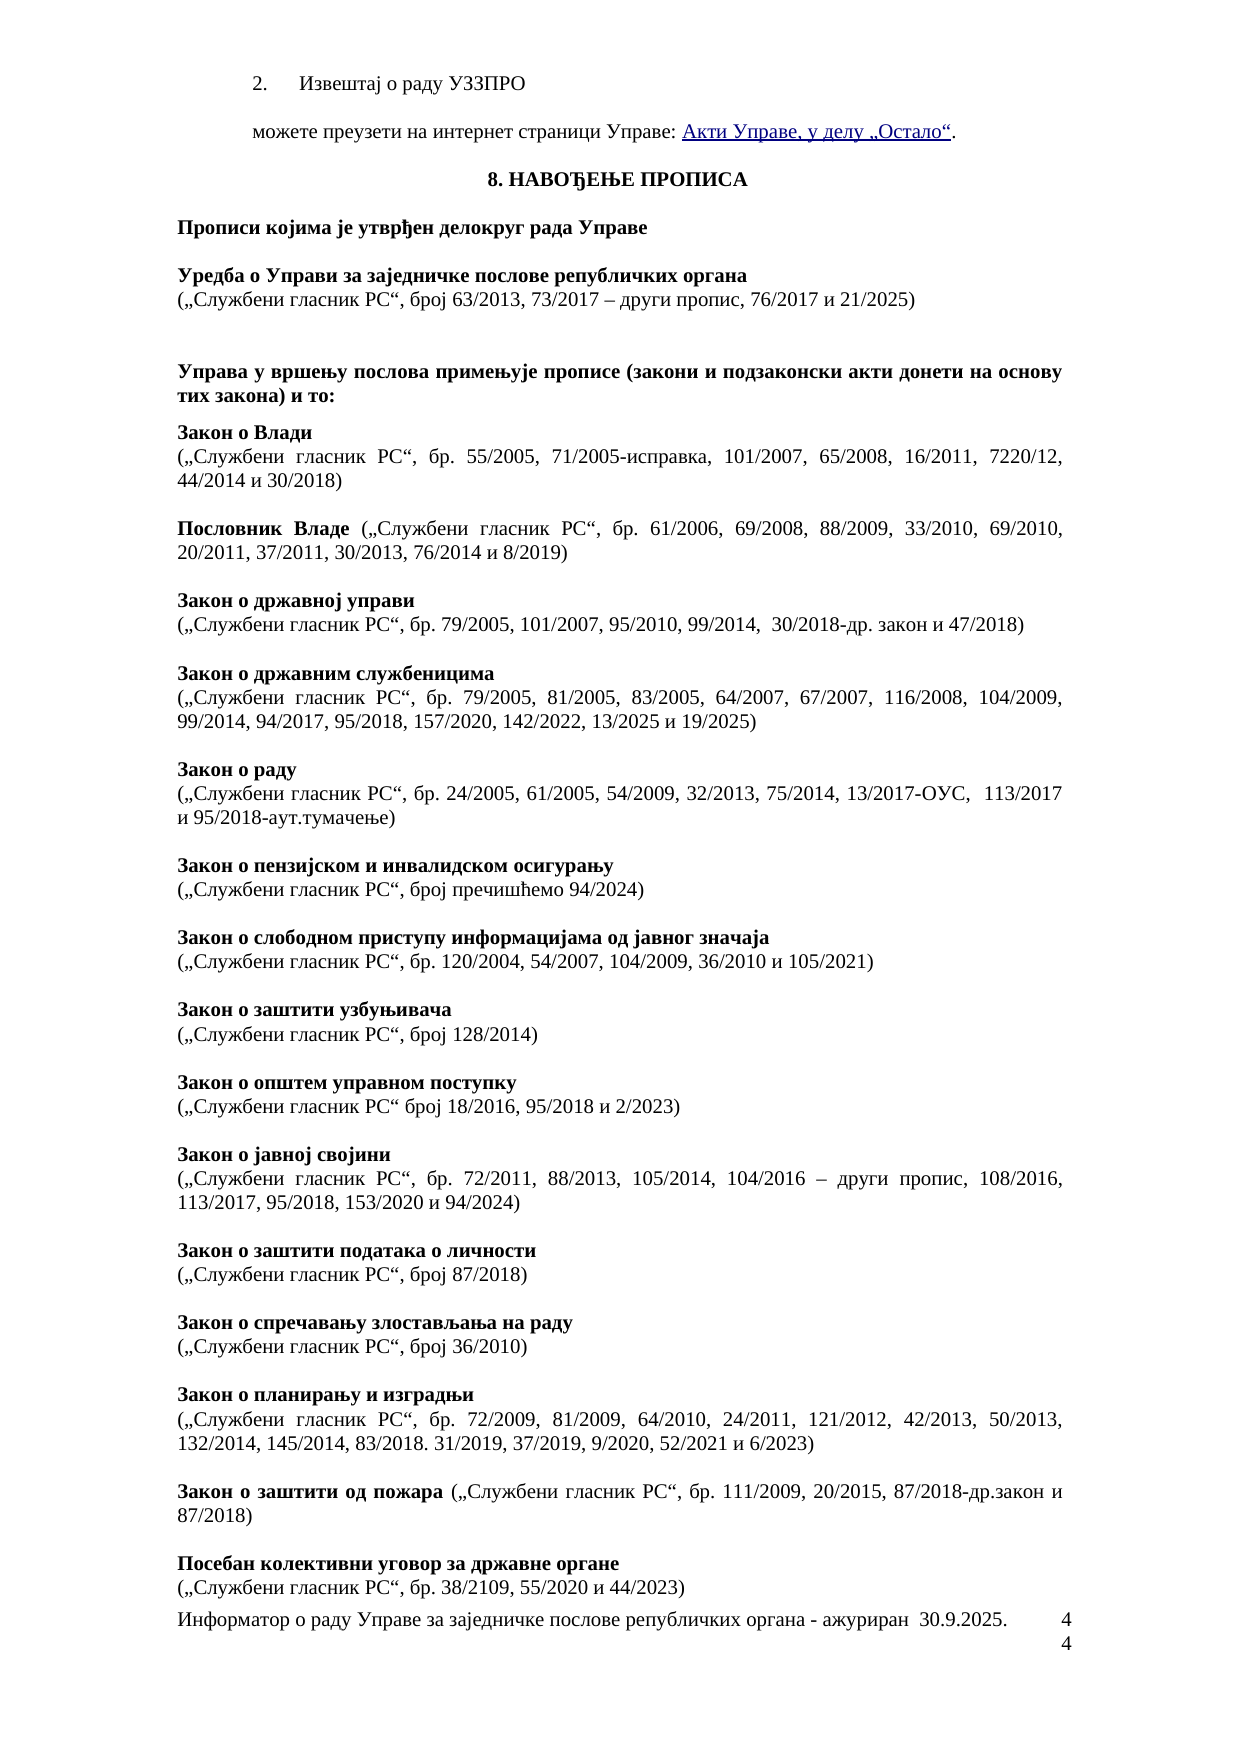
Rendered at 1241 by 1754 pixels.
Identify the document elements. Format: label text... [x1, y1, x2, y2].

text („Службени гласник РС“, бр. 38/2109, 55/2020 и 44/2023) [177, 1575, 1063, 1599]
text 2. Извештај о раду УЗЗПРО [177, 71, 1063, 94]
text Закон о јавној својини [177, 1142, 1063, 1166]
text („Службени гласник РС“, број 128/2014) [177, 1021, 1063, 1046]
text („Службени гласник РС“, бр. 72/2011, 88/2013, 105/2014, 104/2016 – други пропис, 108/2016, 113/2017, 95/2018, 153/2020 и 94/2024) [177, 1166, 1063, 1214]
text Закон о заштити од пожара („Службени гласник РС“, бр. 111/2009, 20/2015, 87/2018-др.закон и 87/2018) [177, 1479, 1063, 1527]
text („Службени гласник РС“, бр. 55/2005, 71/2005-исправка, 101/2007, 65/2008, 16/2011, 7220/12, 44/2014 и 30/2018) [177, 444, 1063, 492]
text Закон о заштити узбуњивача [177, 997, 1063, 1021]
text Пословник Владе („Службени гласник РС“, бр. 61/2006, 69/2008, 88/2009, 33/2010, 69/2010, 20/2011, 37/2011, 30/2013, 76/2014 и 8/2019) [177, 516, 1063, 564]
text („Службени гласник РС“, бр. 24/2005, 61/2005, 54/2009, 32/2013, 75/2014, 13/2017-ОУС, 113/2017 и 95/2018-аут.тумачење) [177, 781, 1063, 829]
text Закон о државној управи [177, 588, 1063, 612]
text Закон о спречавању злостављања на раду [177, 1310, 1063, 1334]
text Закон о раду [177, 757, 1063, 781]
text Закон о Влади [177, 420, 1063, 444]
subtitle 8. НАВОЂЕЊЕ ПРОПИСА [177, 167, 1063, 191]
text Закон о општем управном поступку [177, 1069, 1063, 1094]
text („Службени гласник РС“, број 63/2013, 73/2017 – други пропис, 76/2017 и 21/2025) [177, 287, 1063, 311]
text („Службени гласник РС“, бр. 79/2005, 101/2007, 95/2010, 99/2014, 30/2018-др. закон и 47/2018) [177, 612, 1063, 636]
text Закон о заштити података о личности [177, 1238, 1063, 1262]
text Закон о државним службеницима [177, 661, 1063, 684]
text („Службени гласник РС“, број 87/2018) [177, 1262, 1063, 1286]
text Прописи којима је утврђен делокруг рада Управе [177, 215, 1063, 239]
text Закон о планирању и изградњи [177, 1382, 1063, 1406]
text („Службени гласник РС“, бр. 120/2004, 54/2007, 104/2009, 36/2010 и 105/2021) [177, 949, 1063, 973]
text можете преузети на интернет страници Управе: Акти Управе, у делу „Остало“. [177, 119, 1063, 143]
text Закон о слободном приступу информацијама од јавног значаја [177, 925, 1063, 949]
text Закон о пензијском и инвалидском осигурању [177, 853, 1063, 877]
text Управа у вршењу послова примењује прописе (закони и подзаконски акти донети на основу тих закона) и то: [177, 359, 1063, 407]
text („Службени гласник РС“, бр. 72/2009, 81/2009, 64/2010, 24/2011, 121/2012, 42/2013, 50/2013, 132/2014, 145/2014, 83/2018. 31/2019, 37/2019, 9/2020, 52/2021 и 6/2023) [177, 1406, 1063, 1454]
text („Службени гласник РС“, бр. 79/2005, 81/2005, 83/2005, 64/2007, 67/2007, 116/2008, 104/2009, 99/2014, 94/2017, 95/2018, 157/2020, 142/2022, 13/2025 и 19/2025) [177, 684, 1063, 733]
text Посебан колективни уговор за државне органе [177, 1551, 1063, 1575]
text („Службени гласник РС“ број 18/2016, 95/2018 и 2/2023) [177, 1094, 1063, 1118]
text („Службени гласник РС“, број 36/2010) [177, 1334, 1063, 1358]
text Уредба о Управи за заједничке послове републичких органа [177, 263, 1063, 287]
text („Службени гласник РС“, број пречишћемо 94/2024) [177, 877, 1063, 901]
